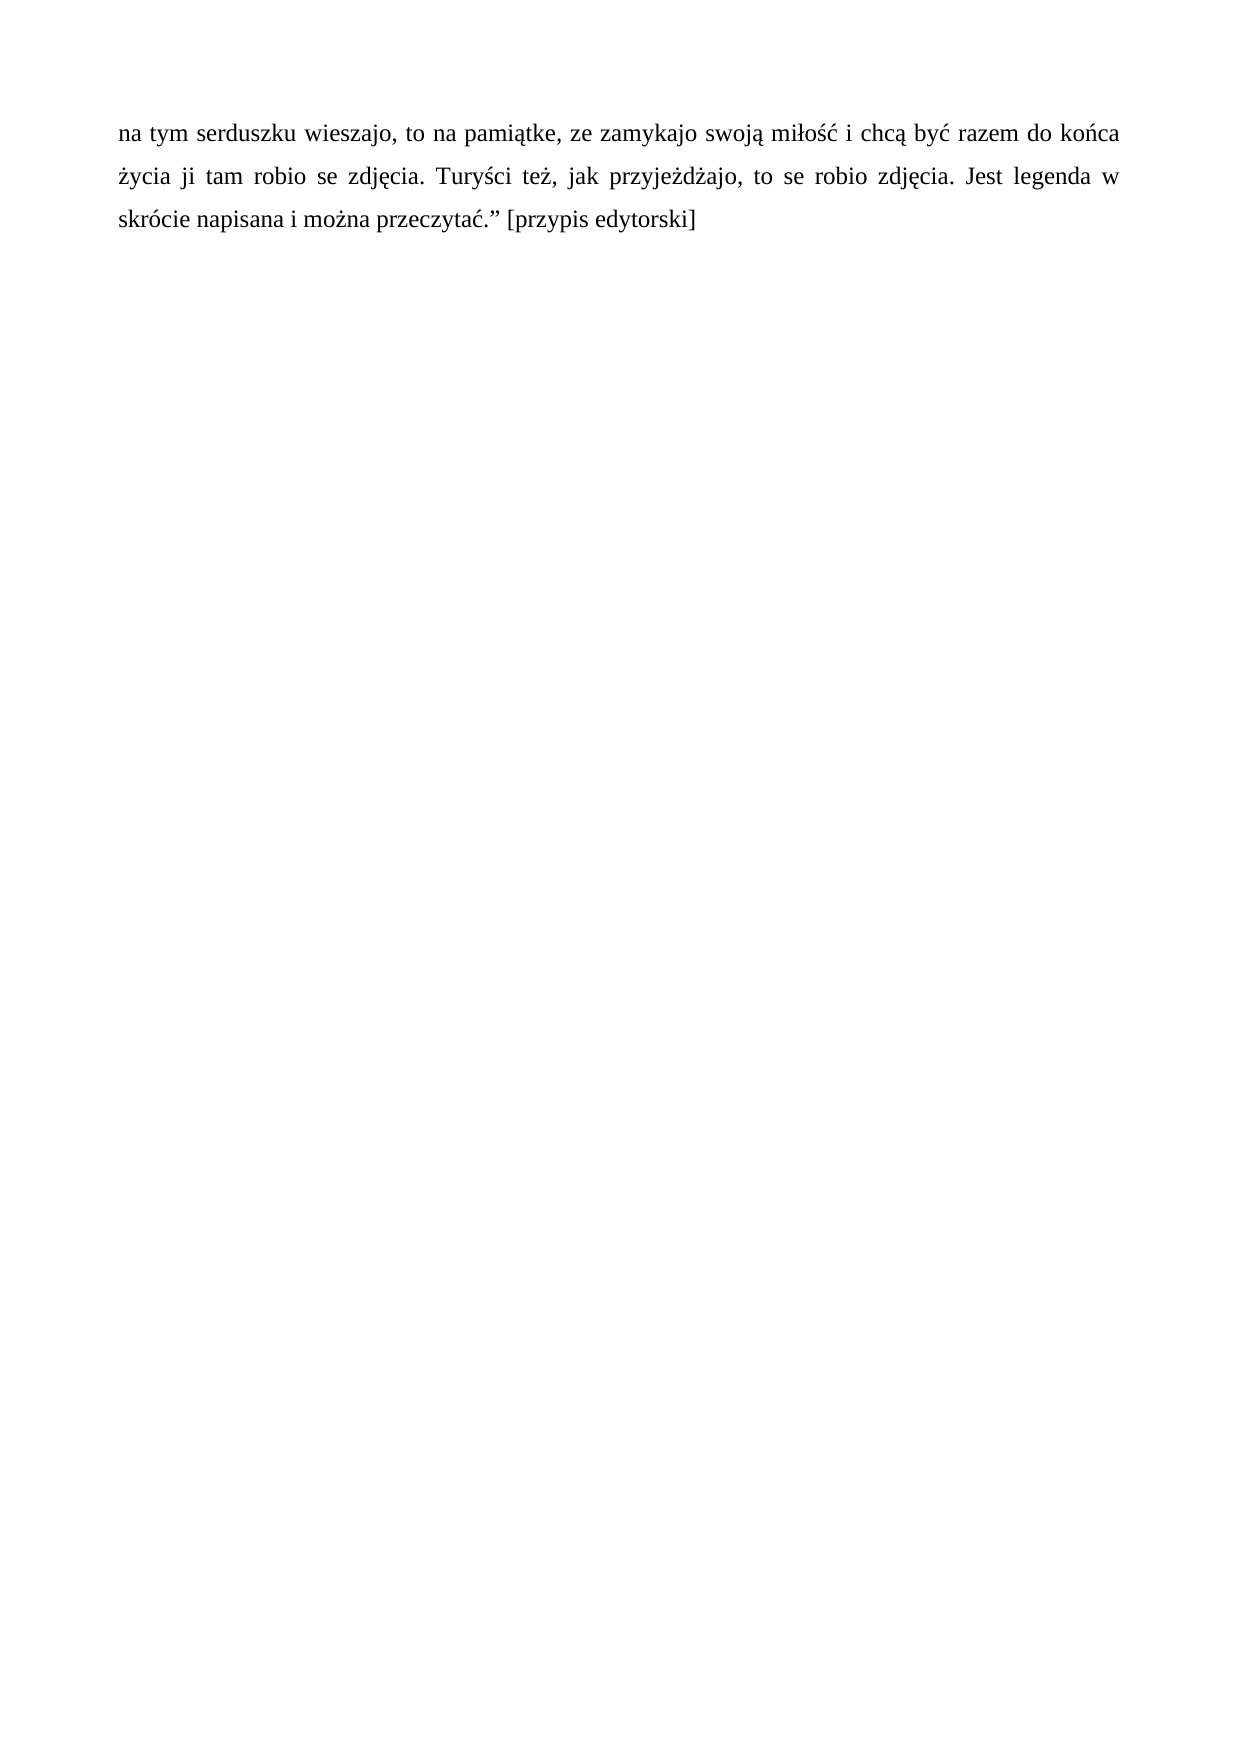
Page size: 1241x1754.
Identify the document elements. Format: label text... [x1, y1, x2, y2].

text na tym serduszku wieszajo, to na pamiątke, ze zamykajo swoją miłość i chcą być razem do końca życia ji tam robio se zdjęcia. Turyści też, jak przyjeżdżajo, to se robio zdjęcia. Jest legenda w skrócie napisana i można przeczytać.” [przypis edytorski] [118, 118, 1122, 233]
